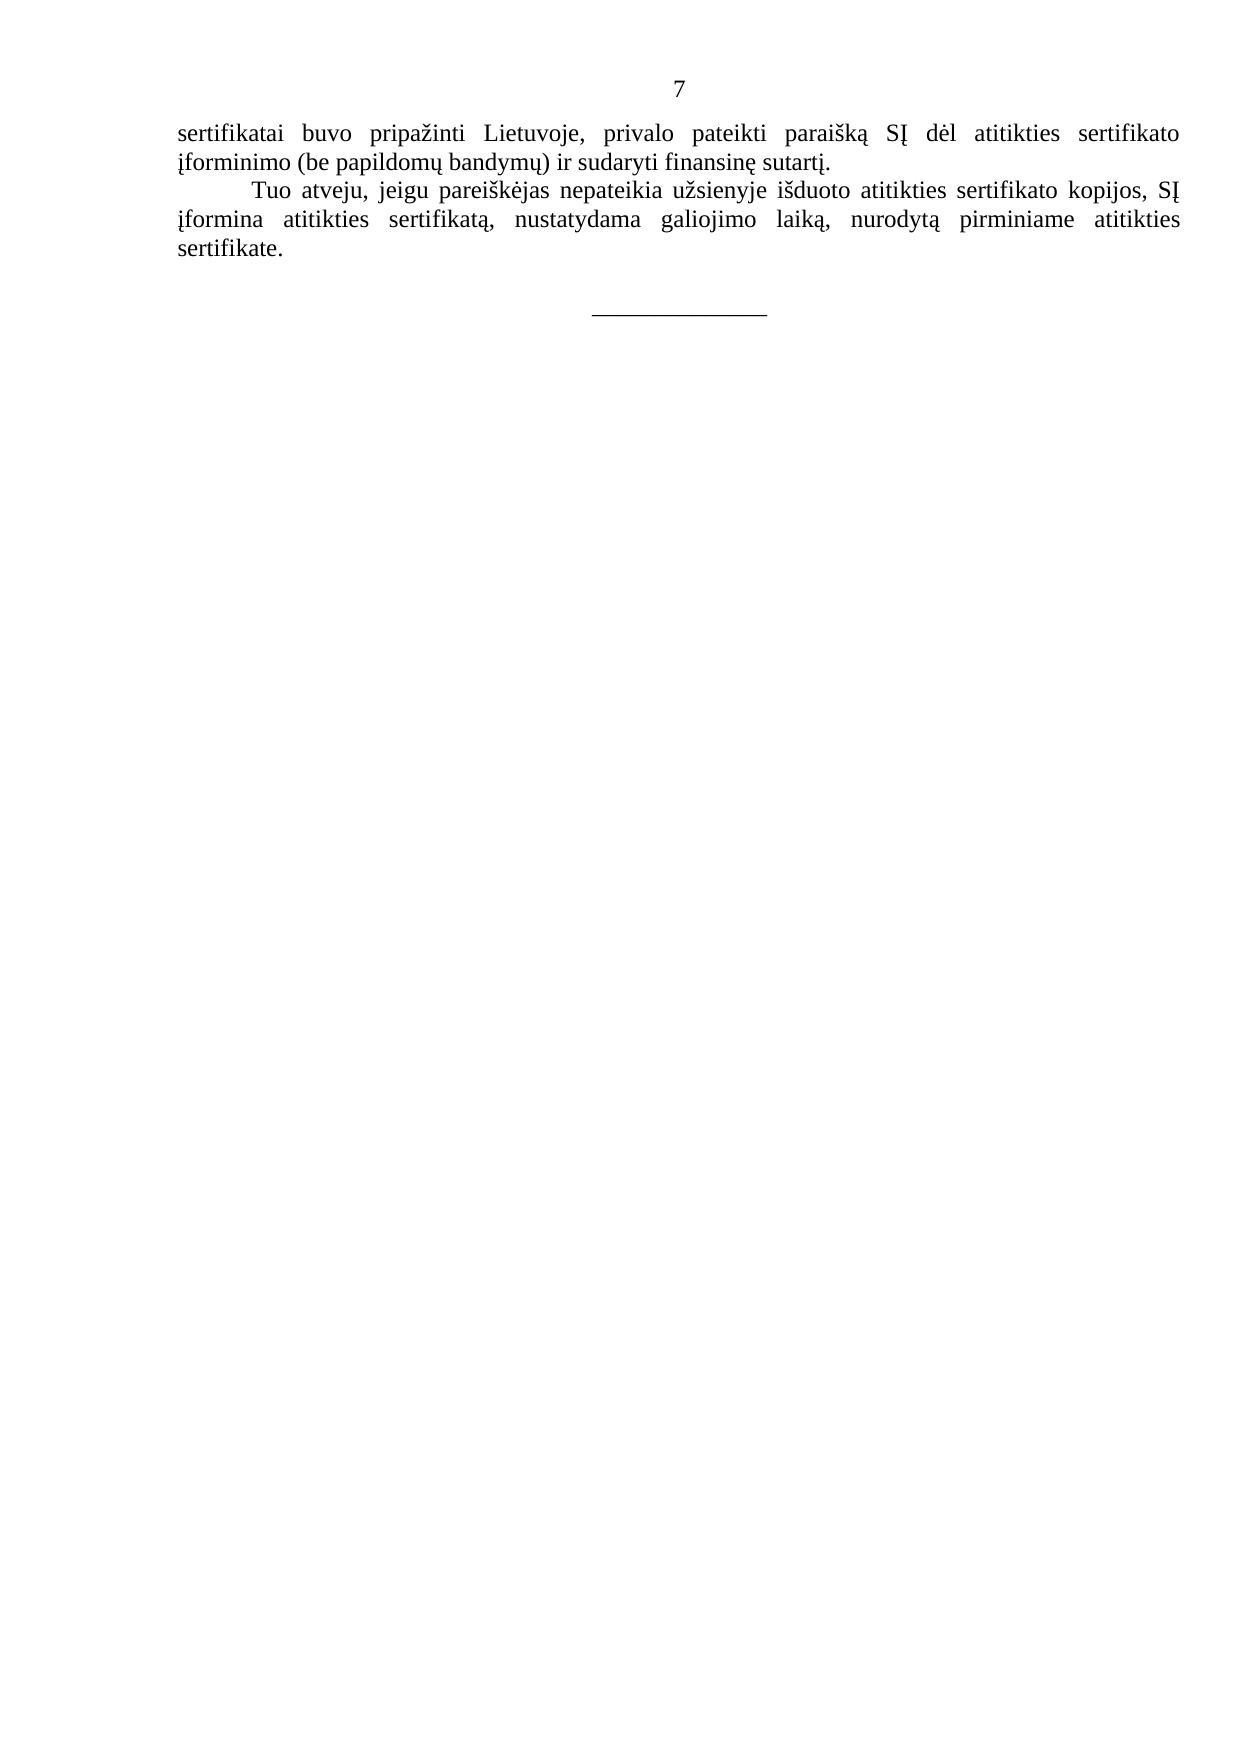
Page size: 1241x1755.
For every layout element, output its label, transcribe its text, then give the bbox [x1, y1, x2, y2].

text sertifikatai buvo pripažinti Lietuvoje, privalo pateikti paraišką SĮ dėl atitikties sertifikato įforminimo (be papildomų bandymų) ir sudaryti finansinę sutartį. [177, 118, 1181, 176]
text ______________ [177, 291, 1181, 319]
text Tuo atveju, jeigu pareiškėjas nepateikia užsienyje išduoto atitikties sertifikato kopijos, SĮ įformina atitikties sertifikatą, nustatydama galiojimo laiką, nurodytą pirminiame atitikties sertifikate. [177, 176, 1181, 262]
